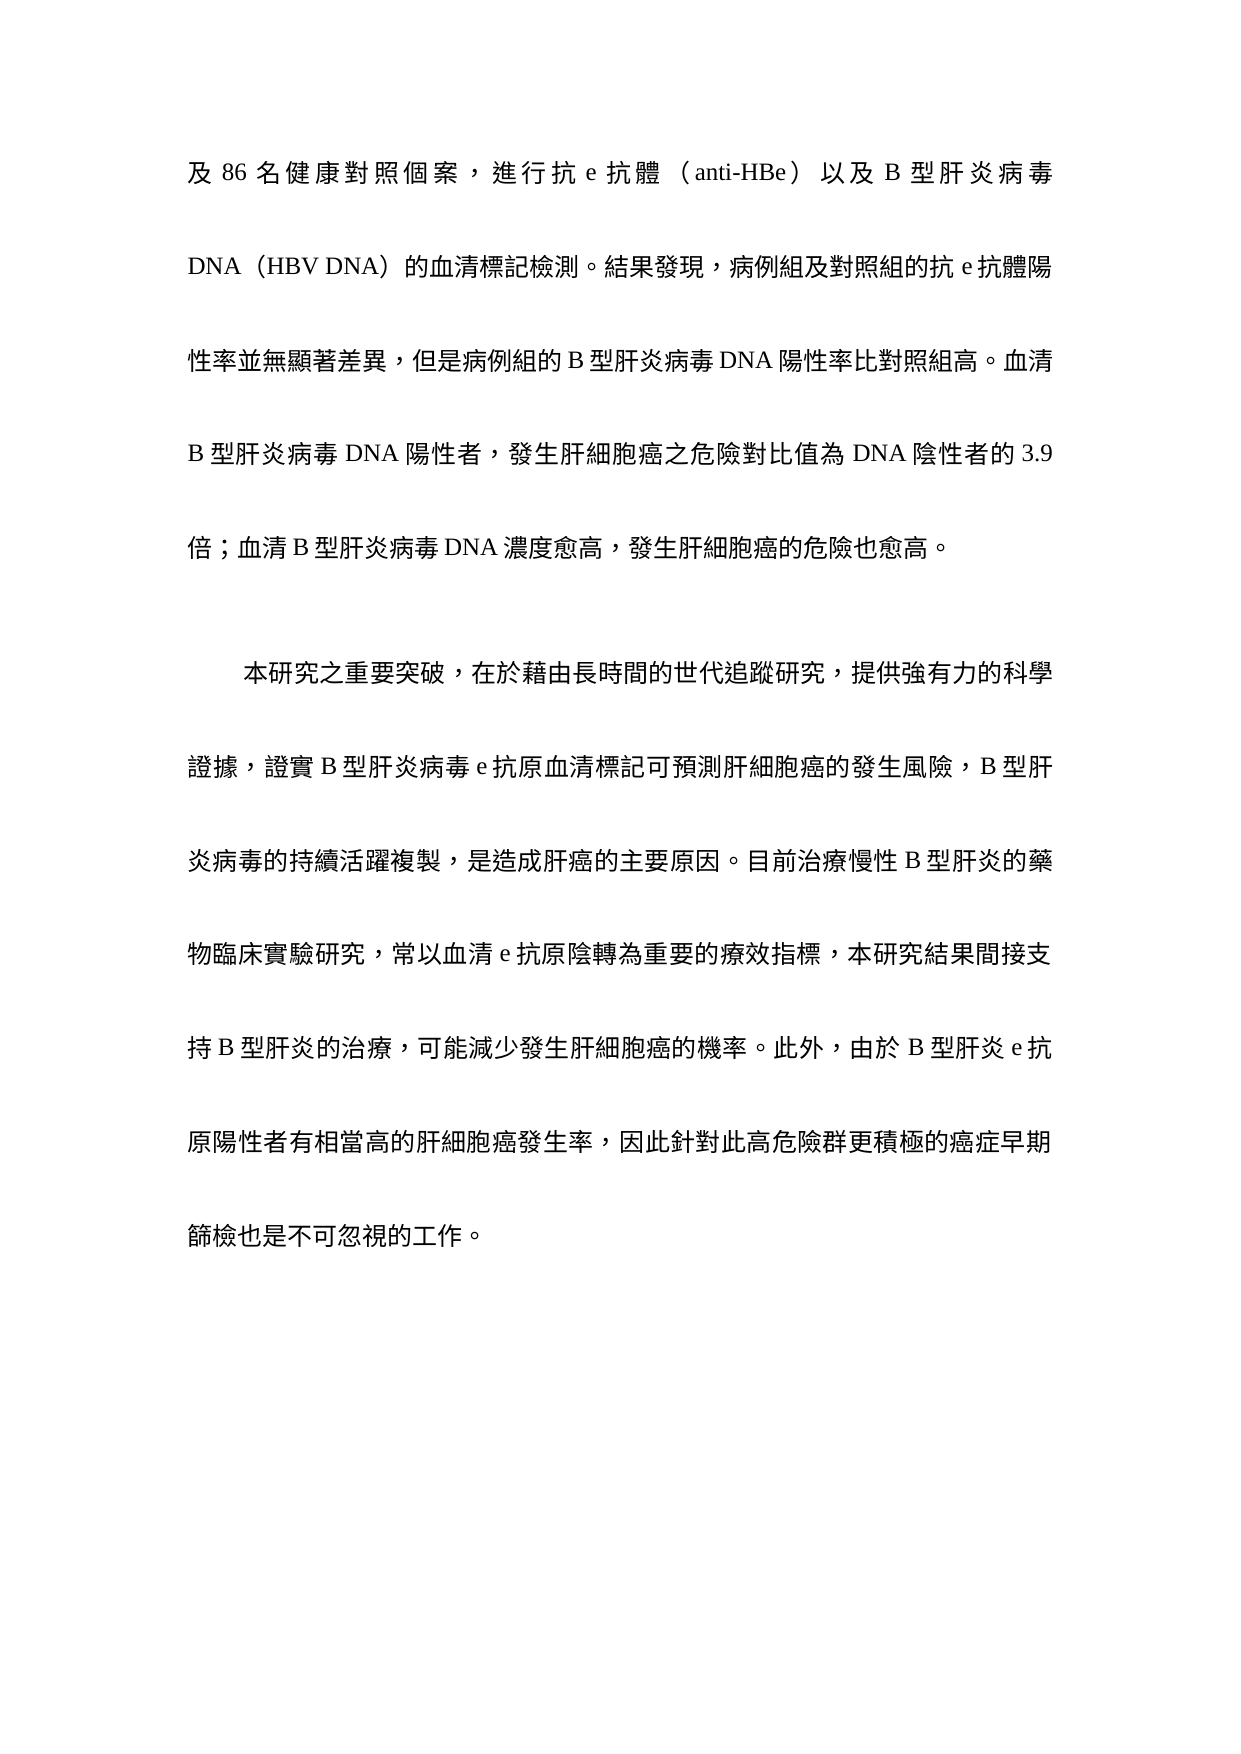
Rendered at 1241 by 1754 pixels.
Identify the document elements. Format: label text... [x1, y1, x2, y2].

text 及86名健康對照個案，進行抗e抗體（anti-HBe）以及B型肝炎病毒DNA（HBV DNA）的血清標記檢測。結果發現，病例組及對照組的抗e抗體陽性率並無顯著差異，但是病例組的B型肝炎病毒DNA陽性率比對照組高。血清B型肝炎病毒DNA陽性者，發生肝細胞癌之危險對比值為DNA陰性者的3.9倍；血清B型肝炎病毒DNA濃度愈高，發生肝細胞癌的危險也愈高。 [187, 130, 1053, 567]
text 本研究之重要突破，在於藉由長時間的世代追蹤研究，提供強有力的科學證據，證實B型肝炎病毒e抗原血清標記可預測肝細胞癌的發生風險，B型肝炎病毒的持續活躍複製，是造成肝癌的主要原因。目前治療慢性B型肝炎的藥物臨床實驗研究，常以血清e抗原陰轉為重要的療效指標，本研究結果間接支持B型肝炎的治療，可能減少發生肝細胞癌的機率。此外，由於B型肝炎e抗原陽性者有相當高的肝細胞癌發生率，因此針對此高危險群更積極的癌症早期篩檢也是不可忽視的工作。 [187, 630, 1053, 1255]
